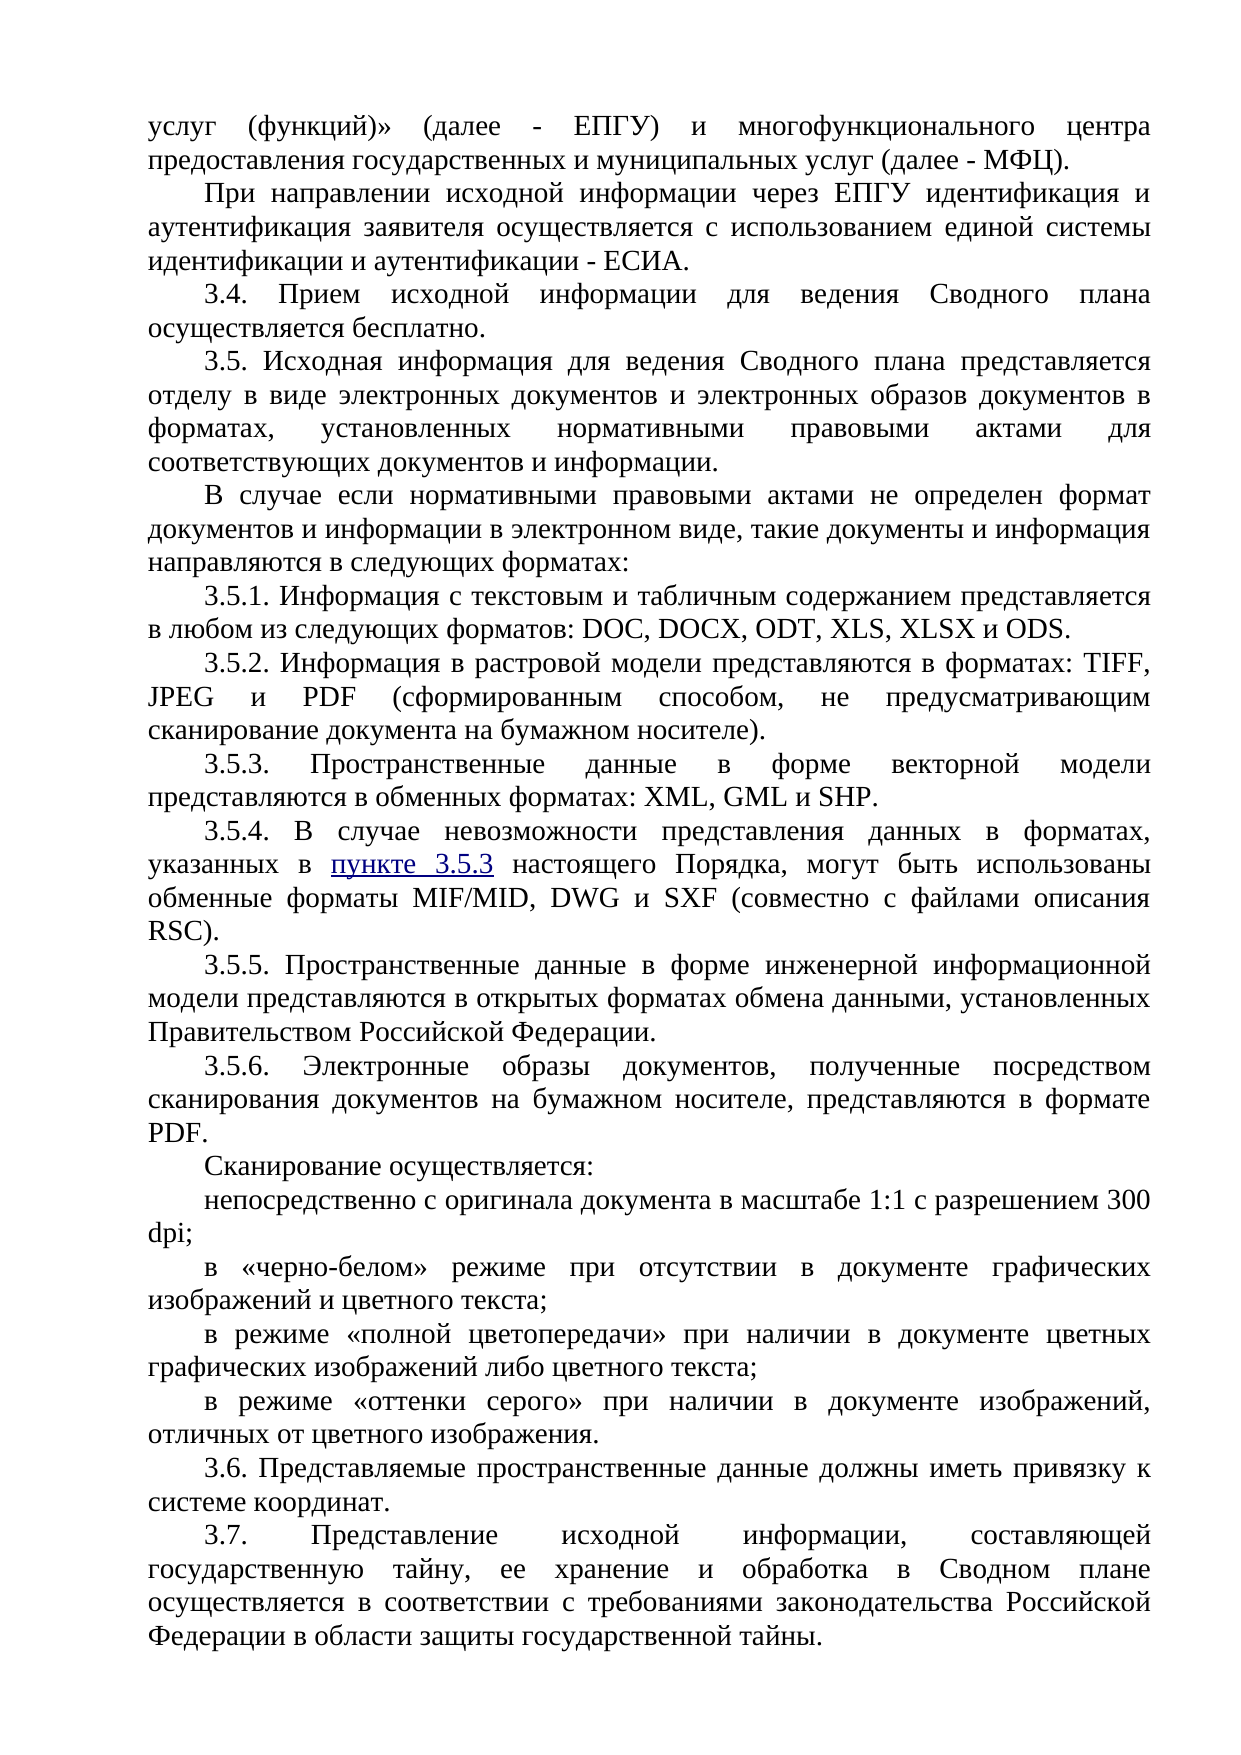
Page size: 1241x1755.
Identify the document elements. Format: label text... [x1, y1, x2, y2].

text При направлении исходной информации через ЕПГУ идентификация и аутентификация заявителя осуществляется с использованием единой системы идентификации и аутентификации - ЕСИА. [148, 176, 1152, 276]
text Сканирование осуществляется: [148, 1148, 1152, 1182]
text 3.4. Прием исходной информации для ведения Сводного плана осуществляется бесплатно. [148, 276, 1152, 343]
text В случае если нормативными правовыми актами не определен формат документов и информации в электронном виде, такие документы и информация направляются в следующих форматах: [148, 477, 1152, 578]
text 3.5.6. Электронные образы документов, полученные посредством сканирования документов на бумажном носителе, представляются в формате PDF. [148, 1048, 1152, 1148]
text 3.6. Представляемые пространственные данные должны иметь привязку к системе координат. [148, 1450, 1152, 1517]
text 3.5.3. Пространственные данные в форме векторной модели представляются в обменных форматах: XML, GML и SHP. [148, 746, 1152, 813]
text в «черно-белом» режиме при отсутствии в документе графических изображений и цветного текста; [148, 1249, 1152, 1316]
text 3.5.2. Информация в растровой модели представляются в форматах: TIFF, JPEG и PDF (сформированным способом, не предусматривающим сканирование документа на бумажном носителе). [148, 645, 1152, 746]
text 3.7. Представление исходной информации, составляющей государственную тайну, ее хранение и обработка в Сводном плане осуществляется в соответствии с требованиями законодательства Российской Федерации в области защиты государственной тайны. [148, 1517, 1152, 1651]
text услуг (функций)» (далее - ЕПГУ) и многофункционального центра предоставления государственных и муниципальных услуг (далее - МФЦ). [148, 108, 1152, 176]
text в режиме «полной цветопередачи» при наличии в документе цветных графических изображений либо цветного текста; [148, 1316, 1152, 1383]
text 3.5.5. Пространственные данные в форме инженерной информационной модели представляются в открытых форматах обмена данными, установленных Правительством Российской Федерации. [148, 947, 1152, 1048]
text 3.5.4. В случае невозможности представления данных в форматах, указанных в пункте 3.5.3 настоящего Порядка, могут быть использованы обменные форматы MIF/MID, DWG и SXF (совместно с файлами описания RSC). [148, 813, 1152, 947]
text 3.5.1. Информация с текстовым и табличным содержанием представляется в любом из следующих форматов: DOC, DOCX, ODT, XLS, XLSX и ODS. [148, 578, 1152, 645]
text 3.5. Исходная информация для ведения Сводного плана представляется отделу в виде электронных документов и электронных образов документов в форматах, установленных нормативными правовыми актами для соответствующих документов и информации. [148, 343, 1152, 477]
text непосредственно с оригинала документа в масштабе 1:1 с разрешением 300 dpi; [148, 1182, 1152, 1249]
text в режиме «оттенки серого» при наличии в документе изображений, отличных от цветного изображения. [148, 1383, 1152, 1450]
